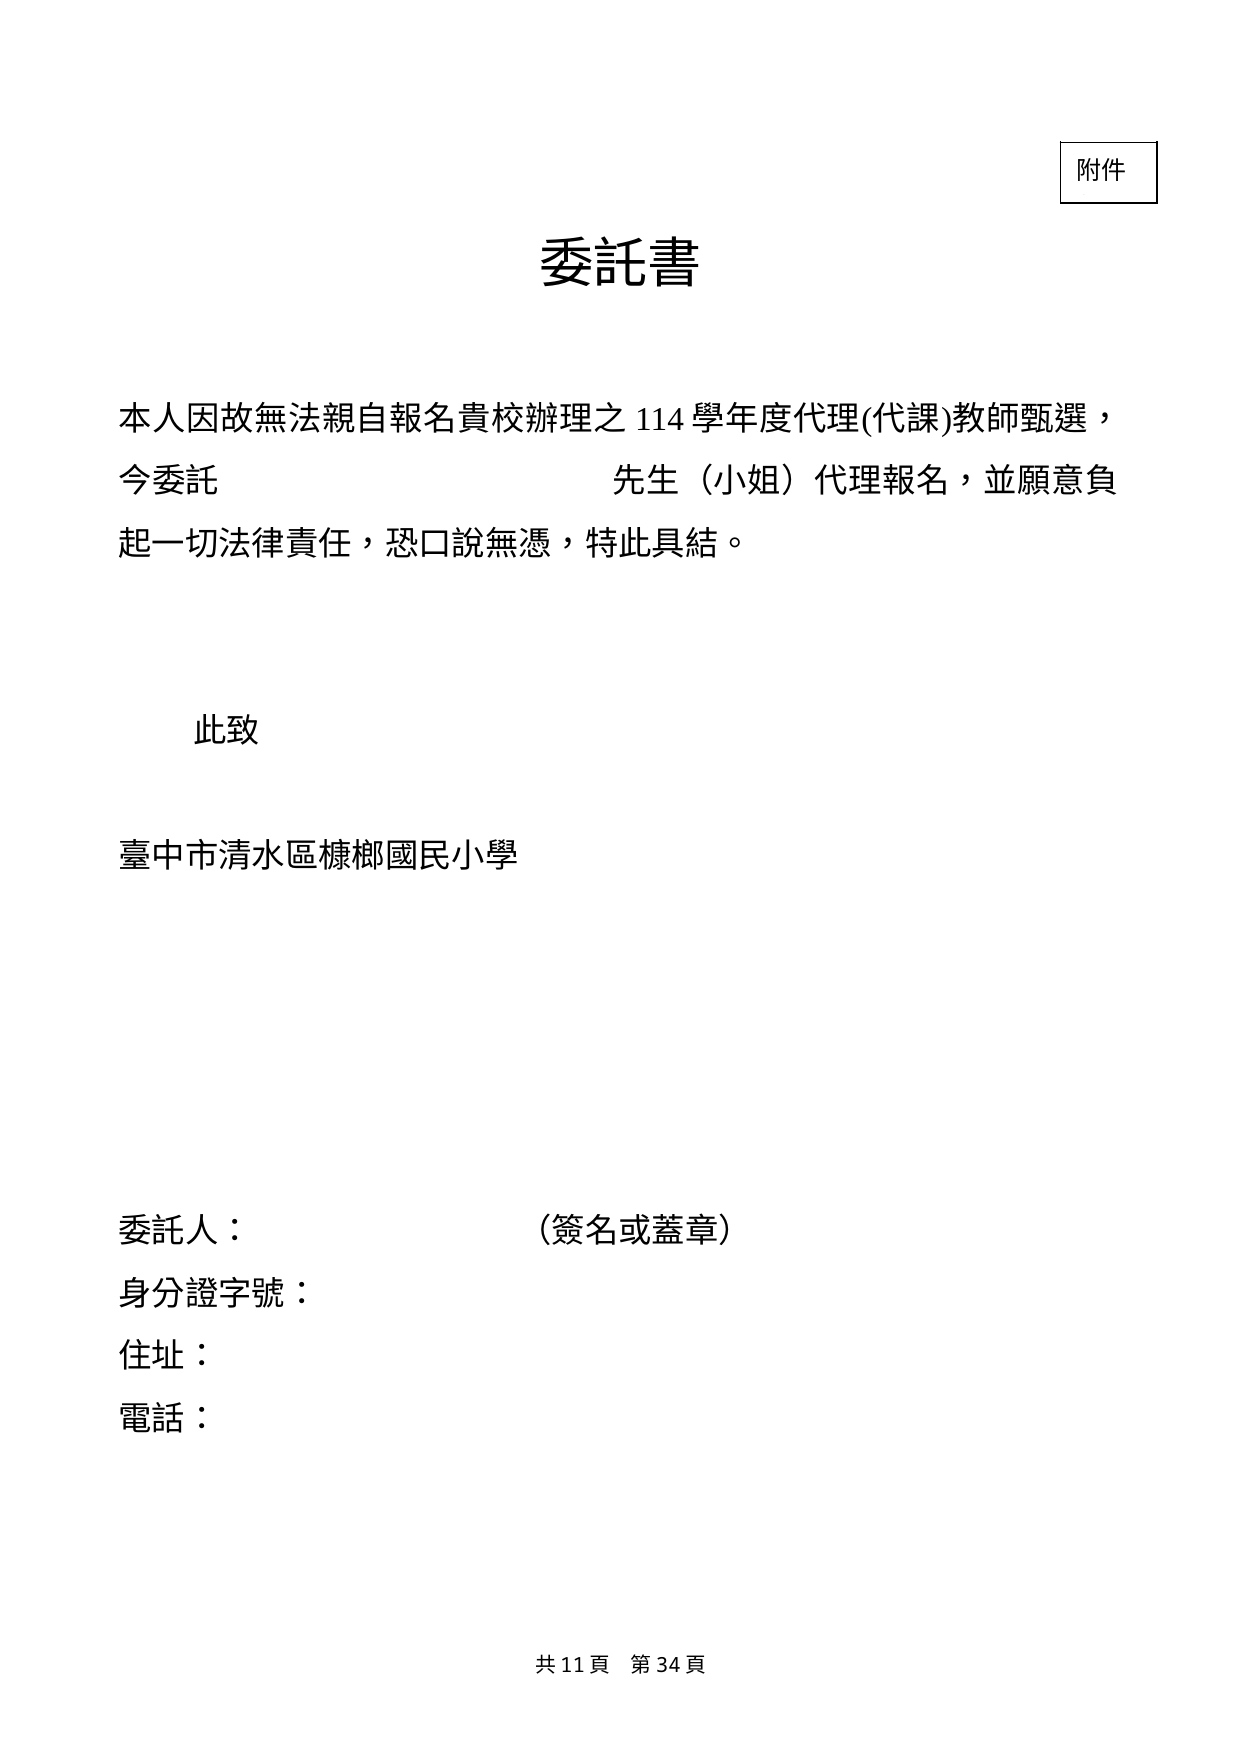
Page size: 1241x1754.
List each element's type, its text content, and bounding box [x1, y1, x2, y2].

text 臺中市清水區槺榔國民小學 [118, 811, 1122, 874]
text 附件2 [1076, 151, 1141, 195]
text 住址： [118, 1311, 1122, 1374]
text 委託書 [1061, 143, 1156, 202]
text 此致 [118, 686, 1122, 749]
text 身分證字號： [118, 1249, 1122, 1311]
text 委託書 [118, 143, 1122, 311]
text 本人因故無法親自報名貴校辦理之114學年度代理(代課)教師甄選，今委託 先生（小姐）代理報名，並願意負起一切法律責任，恐口說無憑，特此具結。 [118, 374, 1122, 561]
text 電話： [118, 1374, 1122, 1436]
text 委託人： （簽名或蓋章） [118, 1186, 1122, 1249]
